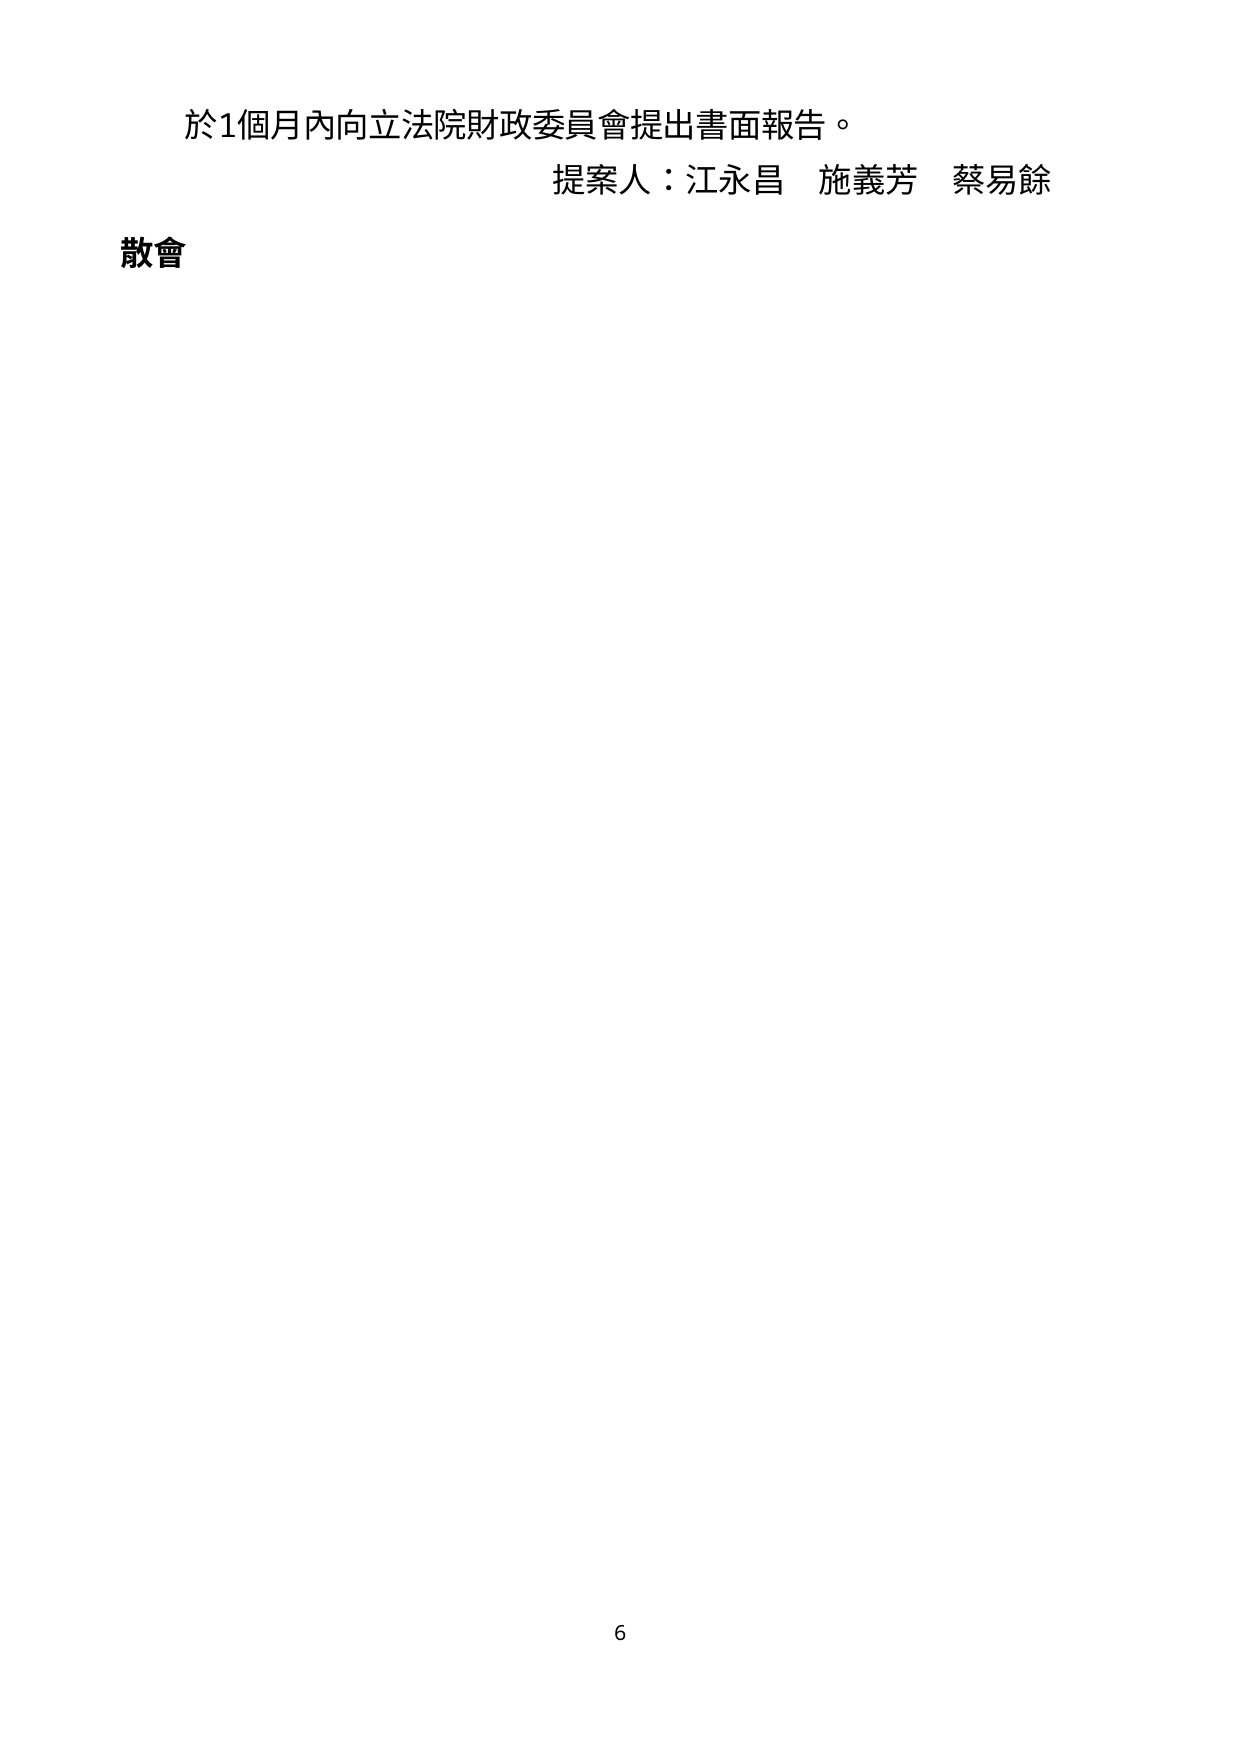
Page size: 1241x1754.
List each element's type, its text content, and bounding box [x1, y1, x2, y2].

text 散會 [120, 222, 1120, 276]
text 提案人：江永昌 施義芳 蔡易餘 [118, 149, 1120, 203]
text 於1個月內向立法院財政委員會提出書面報告。 [184, 94, 1120, 149]
